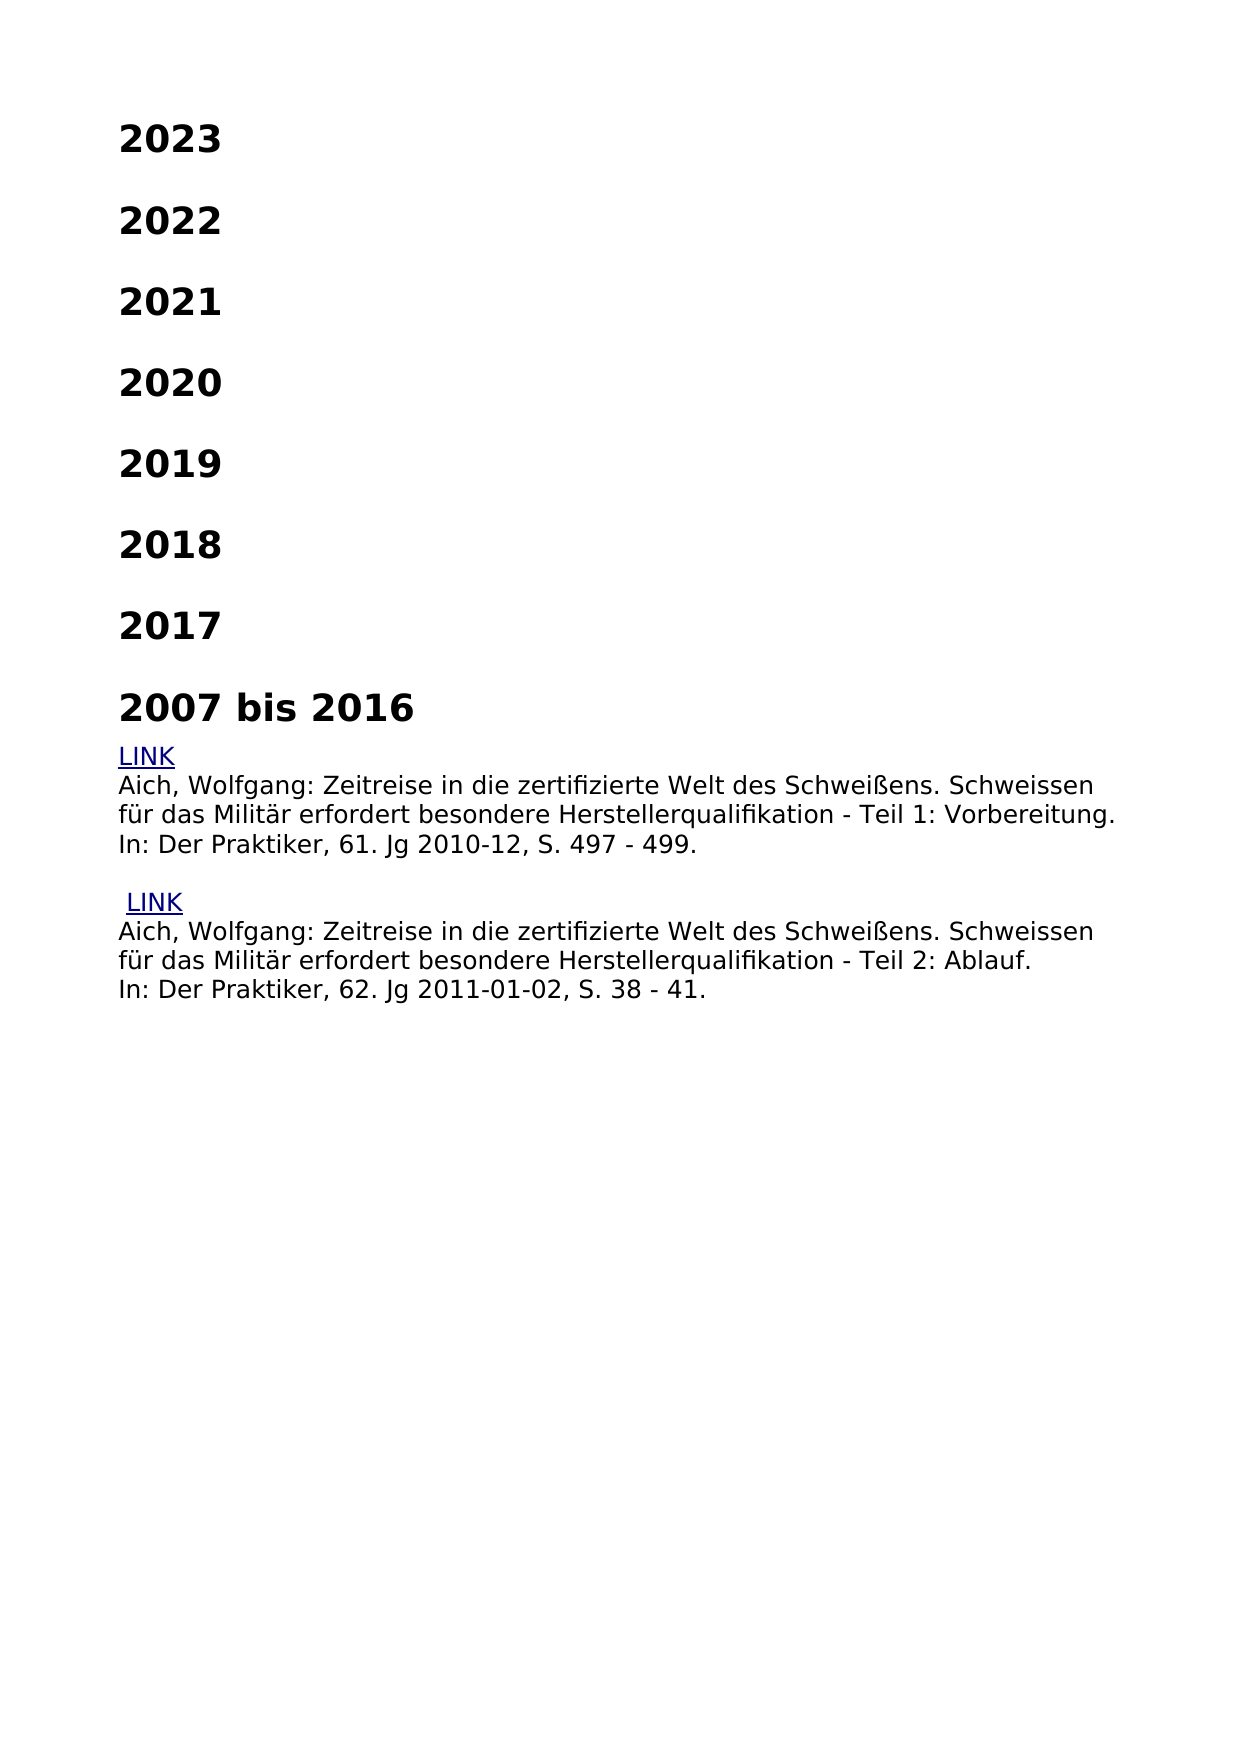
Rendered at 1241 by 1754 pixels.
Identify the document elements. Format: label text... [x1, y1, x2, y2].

subtitle 2021 [118, 280, 1122, 324]
subtitle 2019 [118, 443, 1122, 486]
text LINK Aich, Wolfgang: Zeitreise in die zertifizierte Welt des Schweißens. Schweissen für das Militär erfordert besondere Herstellerqualifikation - Teil 1: Vorbereitung. In: Der Praktiker, 61. Jg 2010-12, S. 497 - 499. LINK Aich, Wolfgang: Zeitreise in die zertifizierte Welt des Schweißens. Schweissen für das Militär erfordert besondere Herstellerqualifikation - Teil 2: Ablauf. In: Der Praktiker, 62. Jg 2011-01-02, S. 38 - 41. [118, 742, 1122, 1063]
subtitle 2017 [118, 605, 1122, 649]
subtitle 2022 [118, 199, 1122, 243]
subtitle 2018 [118, 524, 1122, 567]
subtitle 2023 [118, 118, 1122, 162]
subtitle 2020 [118, 362, 1122, 405]
subtitle 2007 bis 2016 [118, 686, 1122, 730]
